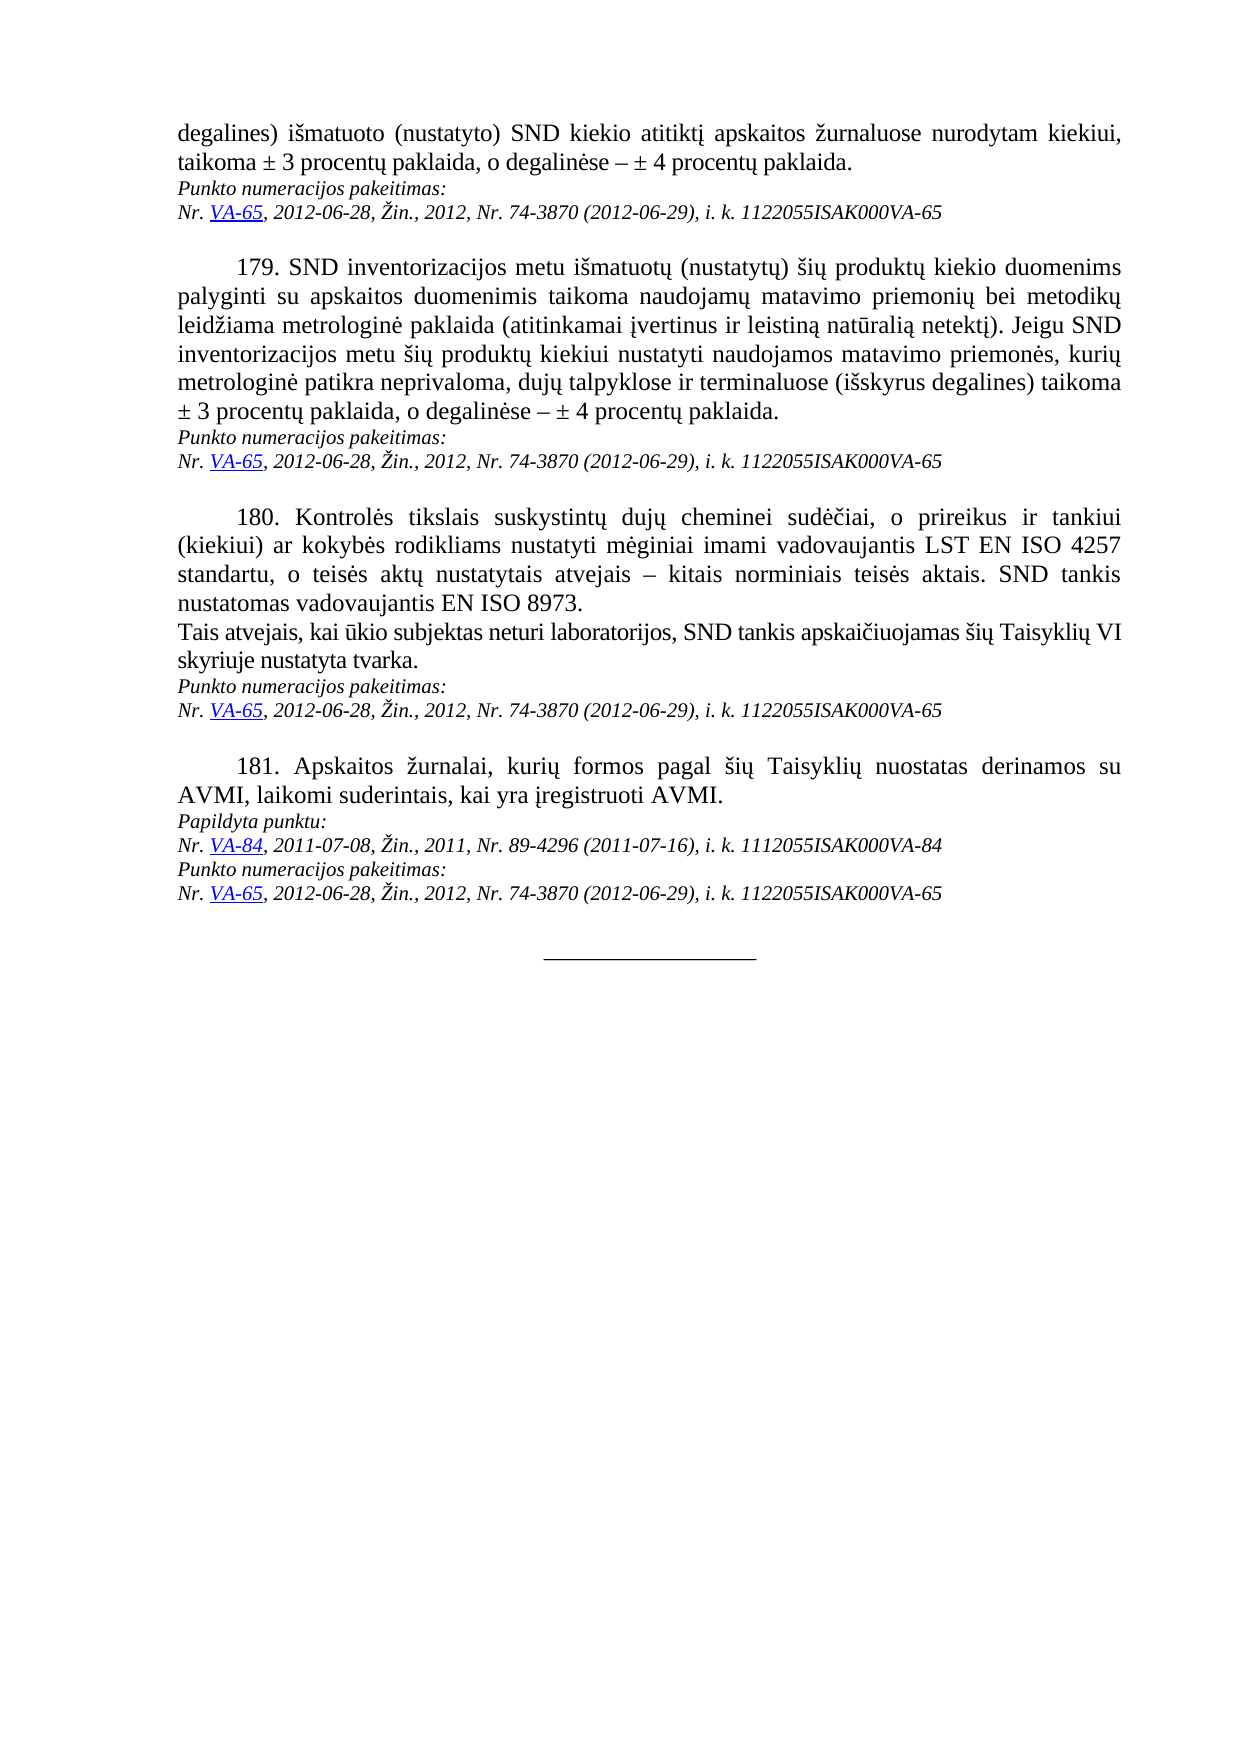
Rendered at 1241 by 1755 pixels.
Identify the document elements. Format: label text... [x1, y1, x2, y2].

text Nr. VA-65, 2012-06-28, Žin., 2012, Nr. 74-3870 (2012-06-29), i. k. 1122055ISAK000VA-65 [177, 449, 1122, 473]
text Tais atvejais, kai ūkio subjektas neturi laboratorijos, SND tankis apskaičiuojamas šių Taisyklių VI skyriuje nustatyta tvarka. [177, 617, 1122, 674]
text Nr. VA-65, 2012-06-28, Žin., 2012, Nr. 74-3870 (2012-06-29), i. k. 1122055ISAK000VA-65 [177, 881, 1122, 905]
text Papildyta punktu: [177, 809, 1122, 833]
text Punkto numeracijos pakeitimas: [177, 674, 1122, 698]
text degalines) išmatuoto (nustatyto) SND kiekio atitiktį apskaitos žurnaluose nurodytam kiekiui, taikoma ± 3 procentų paklaida, o degalinėse – ± 4 procentų paklaida. [177, 118, 1122, 176]
text Nr. VA-84, 2011-07-08, Žin., 2011, Nr. 89-4296 (2011-07-16), i. k. 1112055ISAK000VA-84 [177, 833, 1122, 857]
text Nr. VA-65, 2012-06-28, Žin., 2012, Nr. 74-3870 (2012-06-29), i. k. 1122055ISAK000VA-65 [177, 698, 1122, 722]
text 180. Kontrolės tikslais suskystintų dujų cheminei sudėčiai, o prireikus ir tankiui (kiekiui) ar kokybės rodikliams nustatyti mėginiai imami vadovaujantis LST EN ISO 4257 standartu, o teisės aktų nustatytais atvejais – kitais norminiais teisės aktais. SND tankis nustatomas vadovaujantis EN ISO 8973. [177, 502, 1122, 617]
text 181. Apskaitos žurnalai, kurių formos pagal šių Taisyklių nuostatas derinamos su AVMI, laikomi suderintais, kai yra įregistruoti AVMI. [177, 751, 1122, 809]
text _________________ [177, 934, 1122, 962]
text Nr. VA-65, 2012-06-28, Žin., 2012, Nr. 74-3870 (2012-06-29), i. k. 1122055ISAK000VA-65 [177, 200, 1122, 224]
text Punkto numeracijos pakeitimas: [177, 176, 1122, 200]
text Punkto numeracijos pakeitimas: [177, 857, 1122, 881]
text Punkto numeracijos pakeitimas: [177, 425, 1122, 449]
text 179. SND inventorizacijos metu išmatuotų (nustatytų) šių produktų kiekio duomenims palyginti su apskaitos duomenimis taikoma naudojamų matavimo priemonių bei metodikų leidžiama metrologinė paklaida (atitinkamai įvertinus ir leistiną natūralią netektį). Jeigu SND inventorizacijos metu šių produktų kiekiui nustatyti naudojamos matavimo priemonės, kurių metrologinė patikra neprivaloma, dujų talpyklose ir terminaluose (išskyrus degalines) taikoma ± 3 procentų paklaida, o degalinėse – ± 4 procentų paklaida. [177, 252, 1122, 425]
